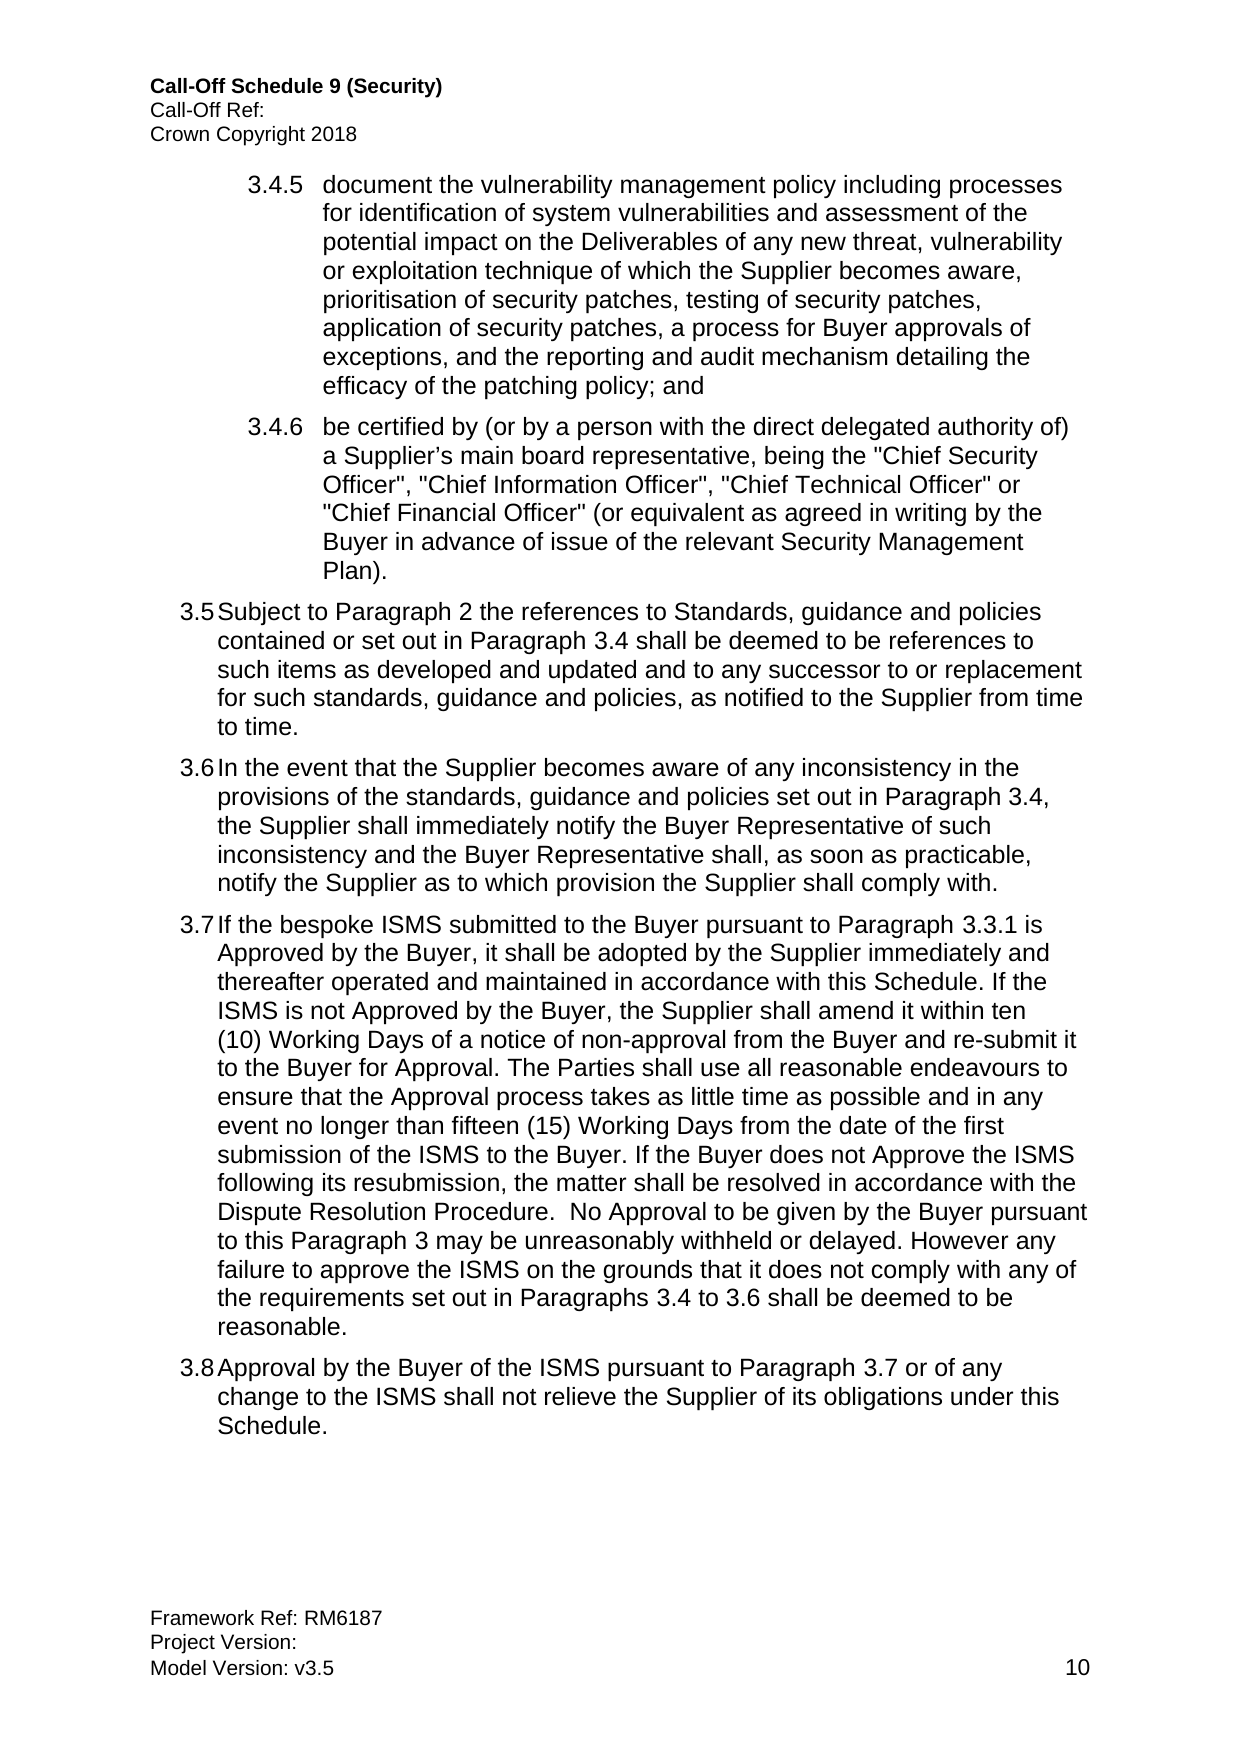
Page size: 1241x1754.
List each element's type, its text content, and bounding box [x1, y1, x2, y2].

list In the event that the Supplier becomes aware of any inconsistency in the provisions of the standards, guidance and policies set out in Paragraph 3.4, the Supplier shall immediately notify the Buyer Representative of such inconsistency and the Buyer Representative shall, as soon as practicable, notify the Supplier as to which provision the Supplier shall comply with. [179, 753, 1090, 897]
list Subject to Paragraph 2 the references to Standards, guidance and policies contained or set out in Paragraph 3.4 shall be deemed to be references to such items as developed and updated and to any successor to or replacement for such standards, guidance and policies, as notified to the Supplier from time to time. [179, 597, 1090, 741]
list be certified by (or by a person with the direct delegated authority of) a Supplier’s main board representative, being the "Chief Security Officer", "Chief Information Officer", "Chief Technical Officer" or "Chief Financial Officer" (or equivalent as agreed in writing by the Buyer in advance of issue of the relevant Security Management Plan). [247, 412, 1090, 585]
list If the bespoke ISMS submitted to the Buyer pursuant to Paragraph 3.3.1 is Approved by the Buyer, it shall be adopted by the Supplier immediately and thereafter operated and maintained in accordance with this Schedule. If the ISMS is not Approved by the Buyer, the Supplier shall amend it within ten (10) Working Days of a notice of non-approval from the Buyer and re-submit it to the Buyer for Approval. The Parties shall use all reasonable endeavours to ensure that the Approval process takes as little time as possible and in any event no longer than fifteen (15) Working Days from the date of the first submission of the ISMS to the Buyer. If the Buyer does not Approve the ISMS following its resubmission, the matter shall be resolved in accordance with the Dispute Resolution Procedure. No Approval to be given by the Buyer pursuant to this Paragraph 3 may be unreasonably withheld or delayed. However any failure to approve the ISMS on the grounds that it does not comply with any of the requirements set out in Paragraphs 3.4 to 3.6 shall be deemed to be reasonable. [179, 910, 1090, 1341]
list Approval by the Buyer of the ISMS pursuant to Paragraph 3.7 or of any change to the ISMS shall not relieve the Supplier of its obligations under this Schedule. [179, 1353, 1090, 1440]
list document the vulnerability management policy including processes for identification of system vulnerabilities and assessment of the potential impact on the Deliverables of any new threat, vulnerability or exploitation technique of which the Supplier becomes aware, prioritisation of security patches, testing of security patches, application of security patches, a process for Buyer approvals of exceptions, and the reporting and audit mechanism detailing the efficacy of the patching policy; and [247, 170, 1090, 400]
